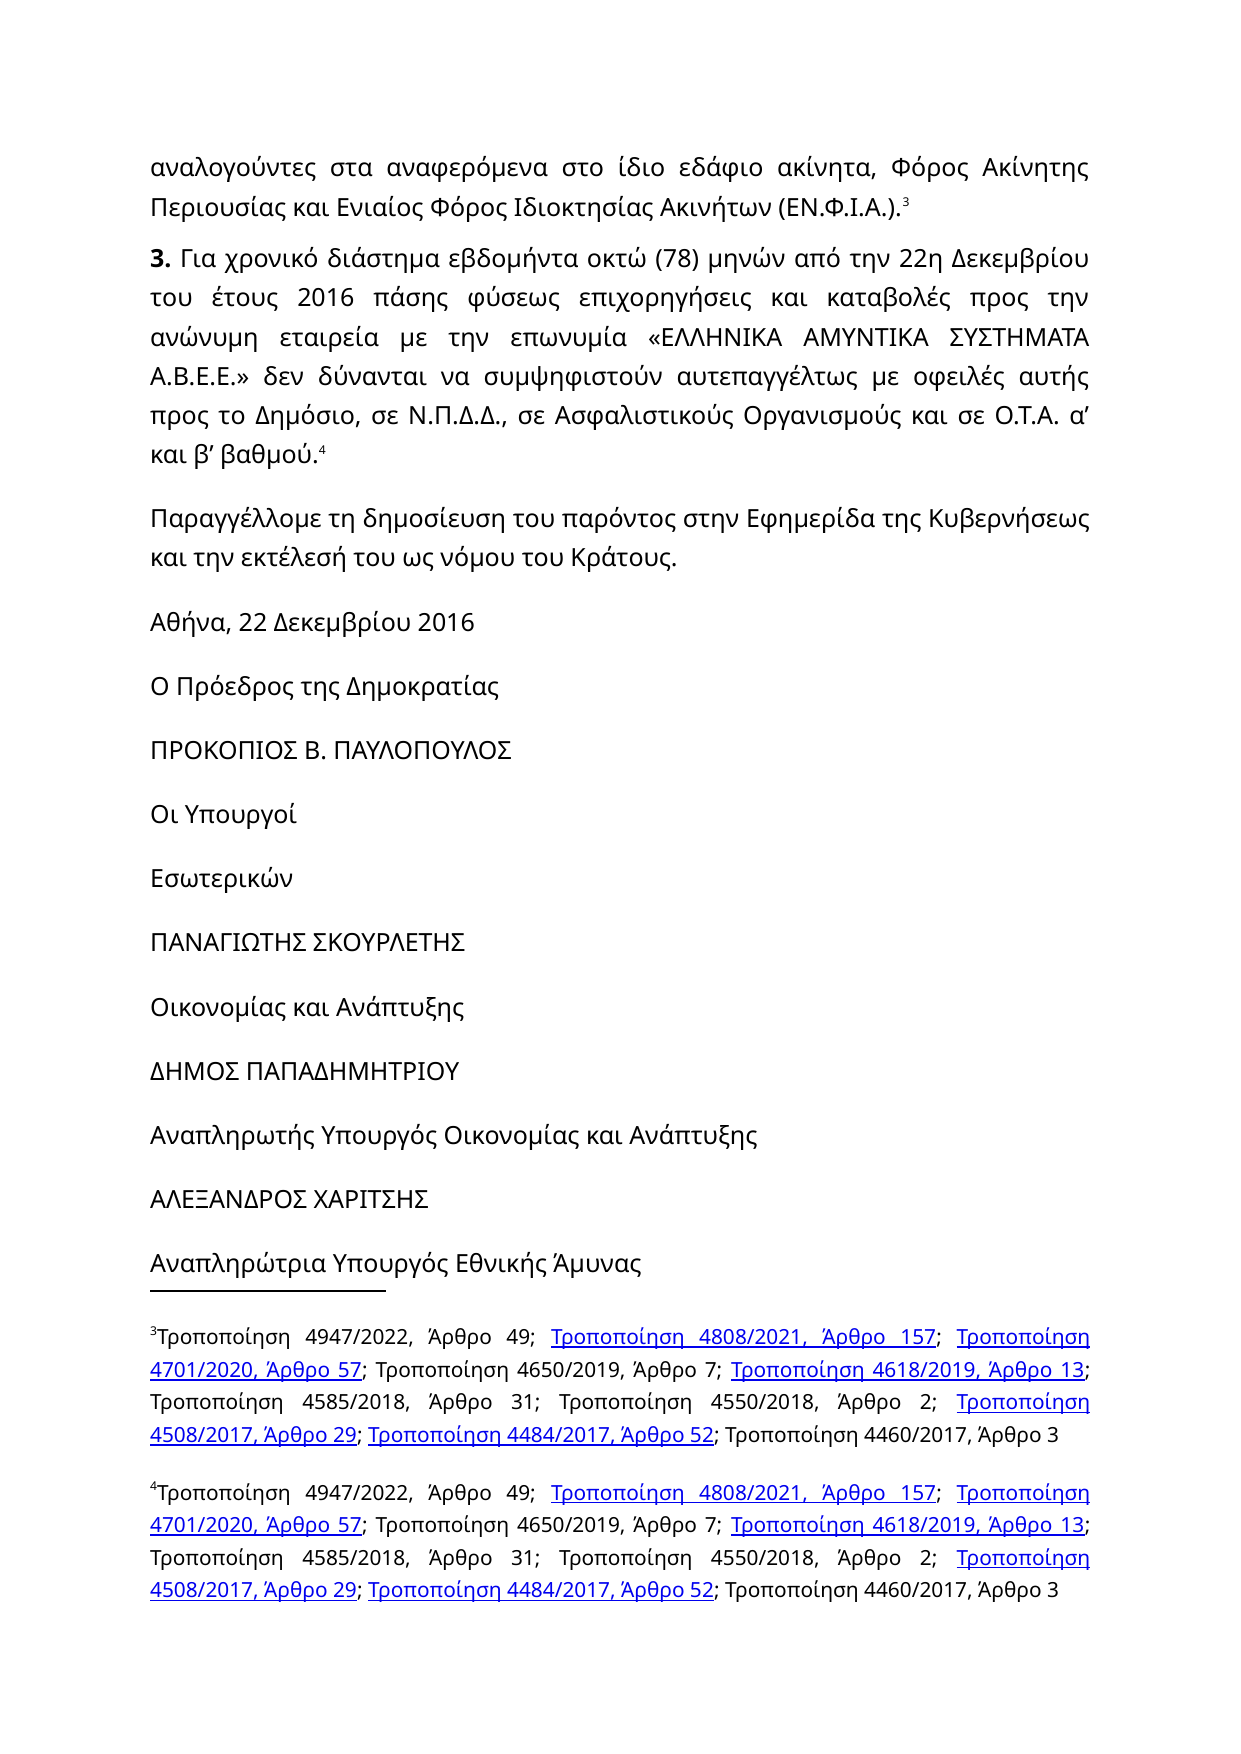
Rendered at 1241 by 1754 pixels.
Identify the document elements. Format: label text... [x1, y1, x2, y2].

text Οικονομίας και Ανάπτυξης [150, 989, 1090, 1023]
text Αναπληρώτρια Υπουργός Εθνικής Άμυνας [150, 1246, 1090, 1280]
text Τροποποίηση 4947/2022, Άρθρο 49; Τροποποίηση 4808/2021, Άρθρο 157; Τροποποίηση 4701/2020, Άρθρο 57; Τροποποίηση 4650/2019, Άρθρο 7; Τροποποίηση 4618/2019, Άρθρο 13; Τροποποίηση 4585/2018, Άρθρο 31; Τροποποίηση 4550/2018, Άρθρο 2; Τροποποίηση 4508/2017, Άρθρο 29; Τροποποίηση 4484/2017, Άρθρο 52; Τροποποίηση 4460/2017, Άρθρο 3 [150, 1478, 1090, 1604]
text ΑΛΕΞΑΝΔΡΟΣ ΧΑΡΙΤΣΗΣ [150, 1182, 1090, 1216]
text Τροποποίηση 4947/2022, Άρθρο 49; Τροποποίηση 4808/2021, Άρθρο 157; Τροποποίηση 4701/2020, Άρθρο 57; Τροποποίηση 4650/2019, Άρθρο 7; Τροποποίηση 4618/2019, Άρθρο 13; Τροποποίηση 4585/2018, Άρθρο 31; Τροποποίηση 4550/2018, Άρθρο 2; Τροποποίηση 4508/2017, Άρθρο 29; Τροποποίηση 4484/2017, Άρθρο 52; Τροποποίηση 4460/2017, Άρθρο 3 [150, 1322, 1090, 1448]
text Εσωτερικών [150, 861, 1090, 895]
text Ο Πρόεδρος της Δημοκρατίας [150, 668, 1090, 702]
text Αναπληρωτής Υπουργός Οικονομίας και Ανάπτυξης [150, 1117, 1090, 1152]
text Παραγγέλλομε τη δημοσίευση του παρόντος στην Εφημερίδα της Κυβερνήσεως και την εκτέλεσή του ως νόμου του Κράτους. [150, 501, 1090, 574]
text 3. Για χρονικό διάστημα εβδομήντα οκτώ (78) μηνών από την 22η Δεκεμβρίου του έτους 2016 πάσης φύσεως επιχορηγήσεις και καταβολές προς την ανώνυμη εταιρεία με την επωνυμία «ΕΛΛΗΝΙΚΑ ΑΜΥΝΤΙΚΑ ΣΥΣΤΗΜΑΤΑ Α.Β.Ε.Ε.» δεν δύνανται να συμψηφιστούν αυτεπαγγέλτως με οφειλές αυτής προς το Δημόσιο, σε Ν.Π.Δ.Δ., σε Ασφαλιστικούς Οργανισμούς και σε Ο.Τ.Α. α’ και β’ βαθμού. [150, 241, 1090, 471]
text Οι Υπουργοί [150, 797, 1090, 831]
text ΠΡΟΚΟΠΙΟΣ Β. ΠΑΥΛΟΠΟΥΛΟΣ [150, 732, 1090, 767]
text Αθήνα, 22 Δεκεμβρίου 2016 [150, 604, 1090, 638]
text ΠΑΝΑΓΙΩΤΗΣ ΣΚΟΥΡΛΕΤΗΣ [150, 925, 1090, 959]
text ΔΗΜΟΣ ΠΑΠΑΔΗΜΗΤΡΙΟΥ [150, 1053, 1090, 1087]
text αναλογούντες στα αναφερόμενα στο ίδιο εδάφιο ακίνητα, Φόρος Ακίνητης Περιουσίας και Ενιαίος Φόρος Ιδιοκτησίας Ακινήτων (ΕΝ.Φ.Ι.Α.). [150, 150, 1090, 223]
